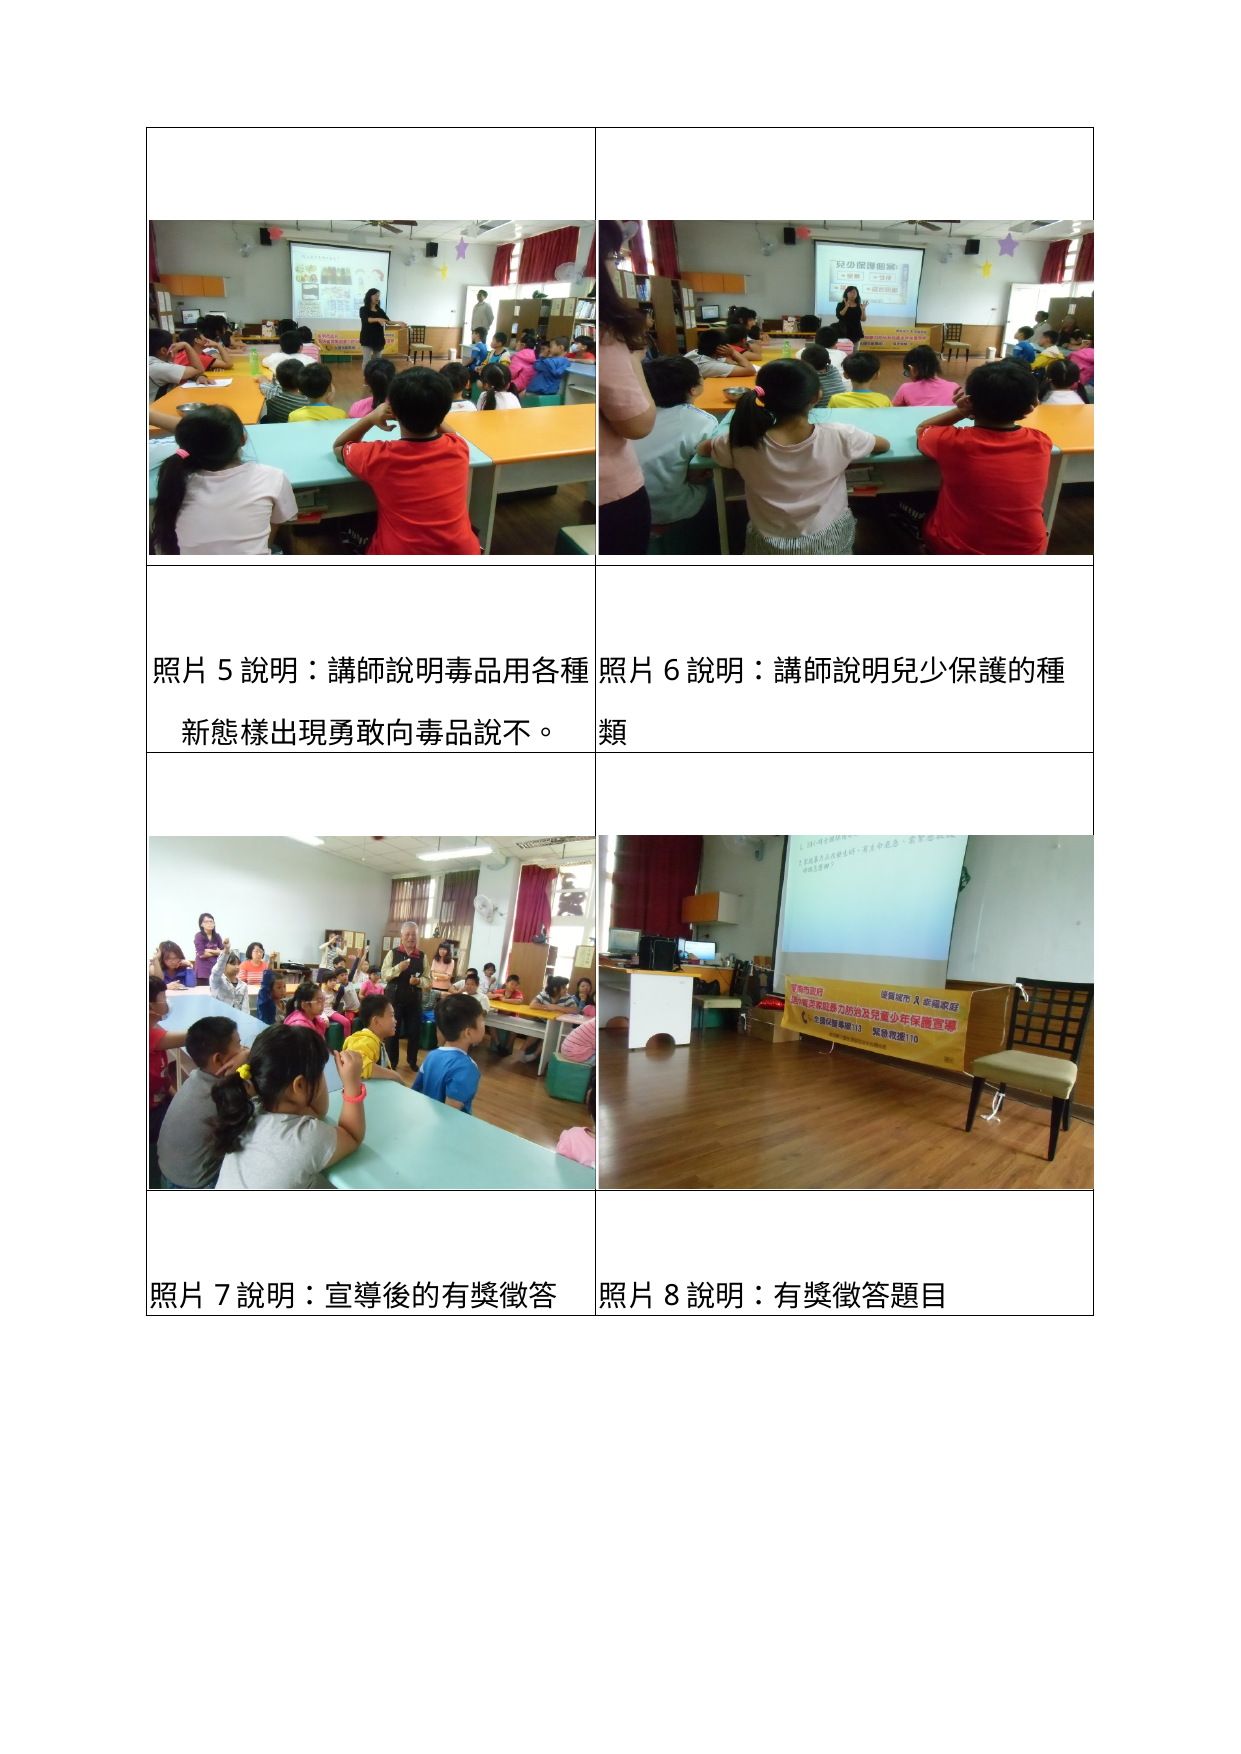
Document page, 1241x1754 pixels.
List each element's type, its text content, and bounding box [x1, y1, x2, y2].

table_cell 照片8說明：有獎徵答題目 [596, 1191, 1093, 1314]
table_cell 照片7說明：宣導後的有獎徵答 [147, 1191, 595, 1314]
table_cell [147, 753, 595, 1189]
table_cell [596, 753, 1093, 1189]
table_cell [147, 128, 595, 564]
table_cell 照片5說明：講師說明毒品用各種新態樣出現勇敢向毒品說不。 [147, 566, 595, 752]
table_cell [596, 128, 1093, 564]
table_cell 照片6說明：講師說明兒少保護的種類 [596, 566, 1093, 752]
